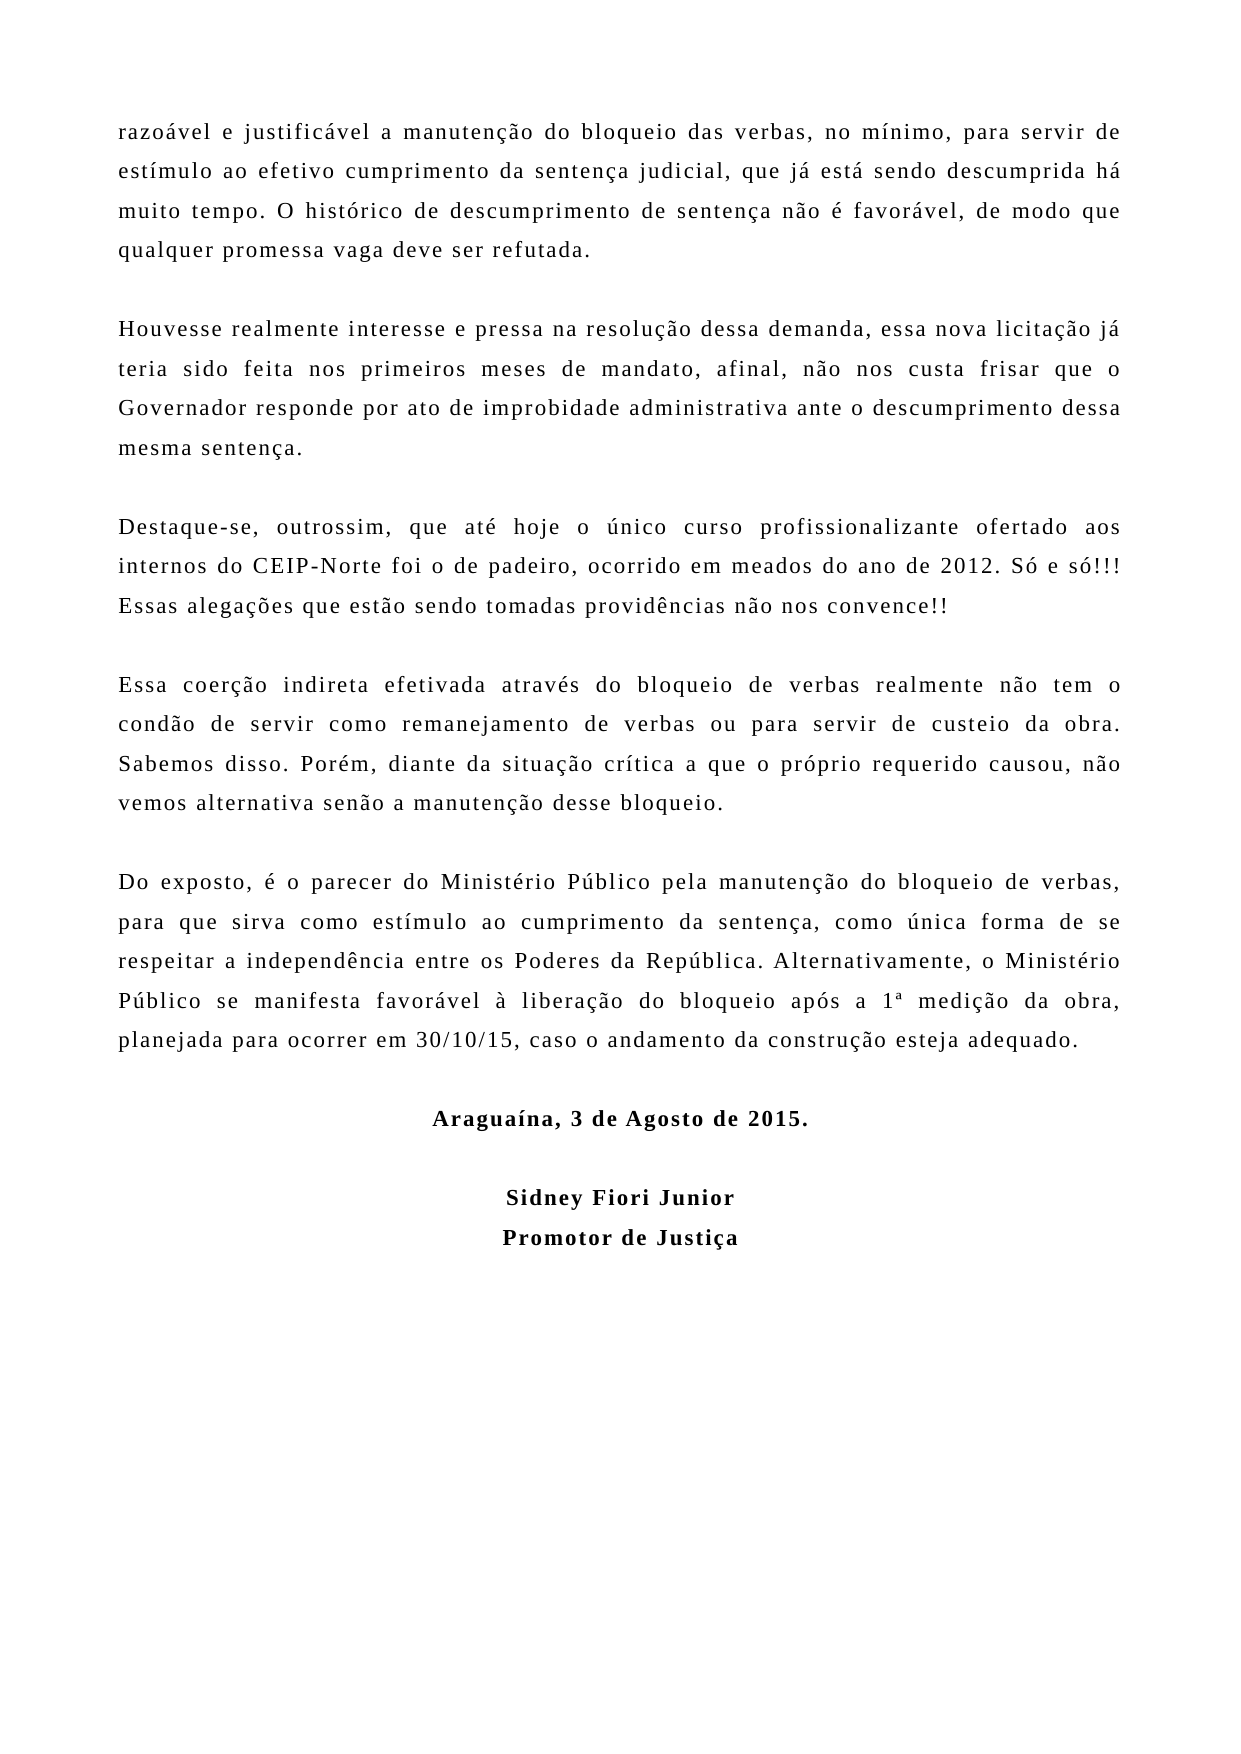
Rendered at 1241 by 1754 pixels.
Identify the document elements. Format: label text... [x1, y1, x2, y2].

text Essa coerção indireta efetivada através do bloqueio de verbas realmente não tem o condão de servir como remanejamento de verbas ou para servir de custeio da obra. Sabemos disso. Porém, diante da situação crítica a que o próprio requerido causou, não vemos alternativa senão a manutenção desse bloqueio. [118, 671, 1122, 816]
text Do exposto, é o parecer do Ministério Público pela manutenção do bloqueio de verbas, para que sirva como estímulo ao cumprimento da sentença, como única forma de se respeitar a independência entre os Poderes da República. Alternativamente, o Ministério Público se manifesta favorável à liberação do bloqueio após a 1ª medição da obra, planejada para ocorrer em 30/10/15, caso o andamento da construção esteja adequado. [118, 868, 1122, 1052]
text Sidney Fiori Junior [118, 1184, 1122, 1210]
text razoável e justificável a manutenção do bloqueio das verbas, no mínimo, para servir de estímulo ao efetivo cumprimento da sentença judicial, que já está sendo descumprida há muito tempo. O histórico de descumprimento de sentença não é favorável, de modo que qualquer promessa vaga deve ser refutada. [118, 118, 1122, 263]
text Araguaína, 3 de Agosto de 2015. [118, 1105, 1122, 1131]
text Houvesse realmente interesse e pressa na resolução dessa demanda, essa nova licitação já teria sido feita nos primeiros meses de mandato, afinal, não nos custa frisar que o Governador responde por ato de improbidade administrativa ante o descumprimento dessa mesma sentença. [118, 316, 1122, 460]
text Promotor de Justiça [118, 1223, 1122, 1250]
text Destaque-se, outrossim, que até hoje o único curso profissionalizante ofertado aos internos do CEIP-Norte foi o de padeiro, ocorrido em meados do ano de 2012. Só e só!!! Essas alegações que estão sendo tomadas providências não nos convence!! [118, 513, 1122, 618]
